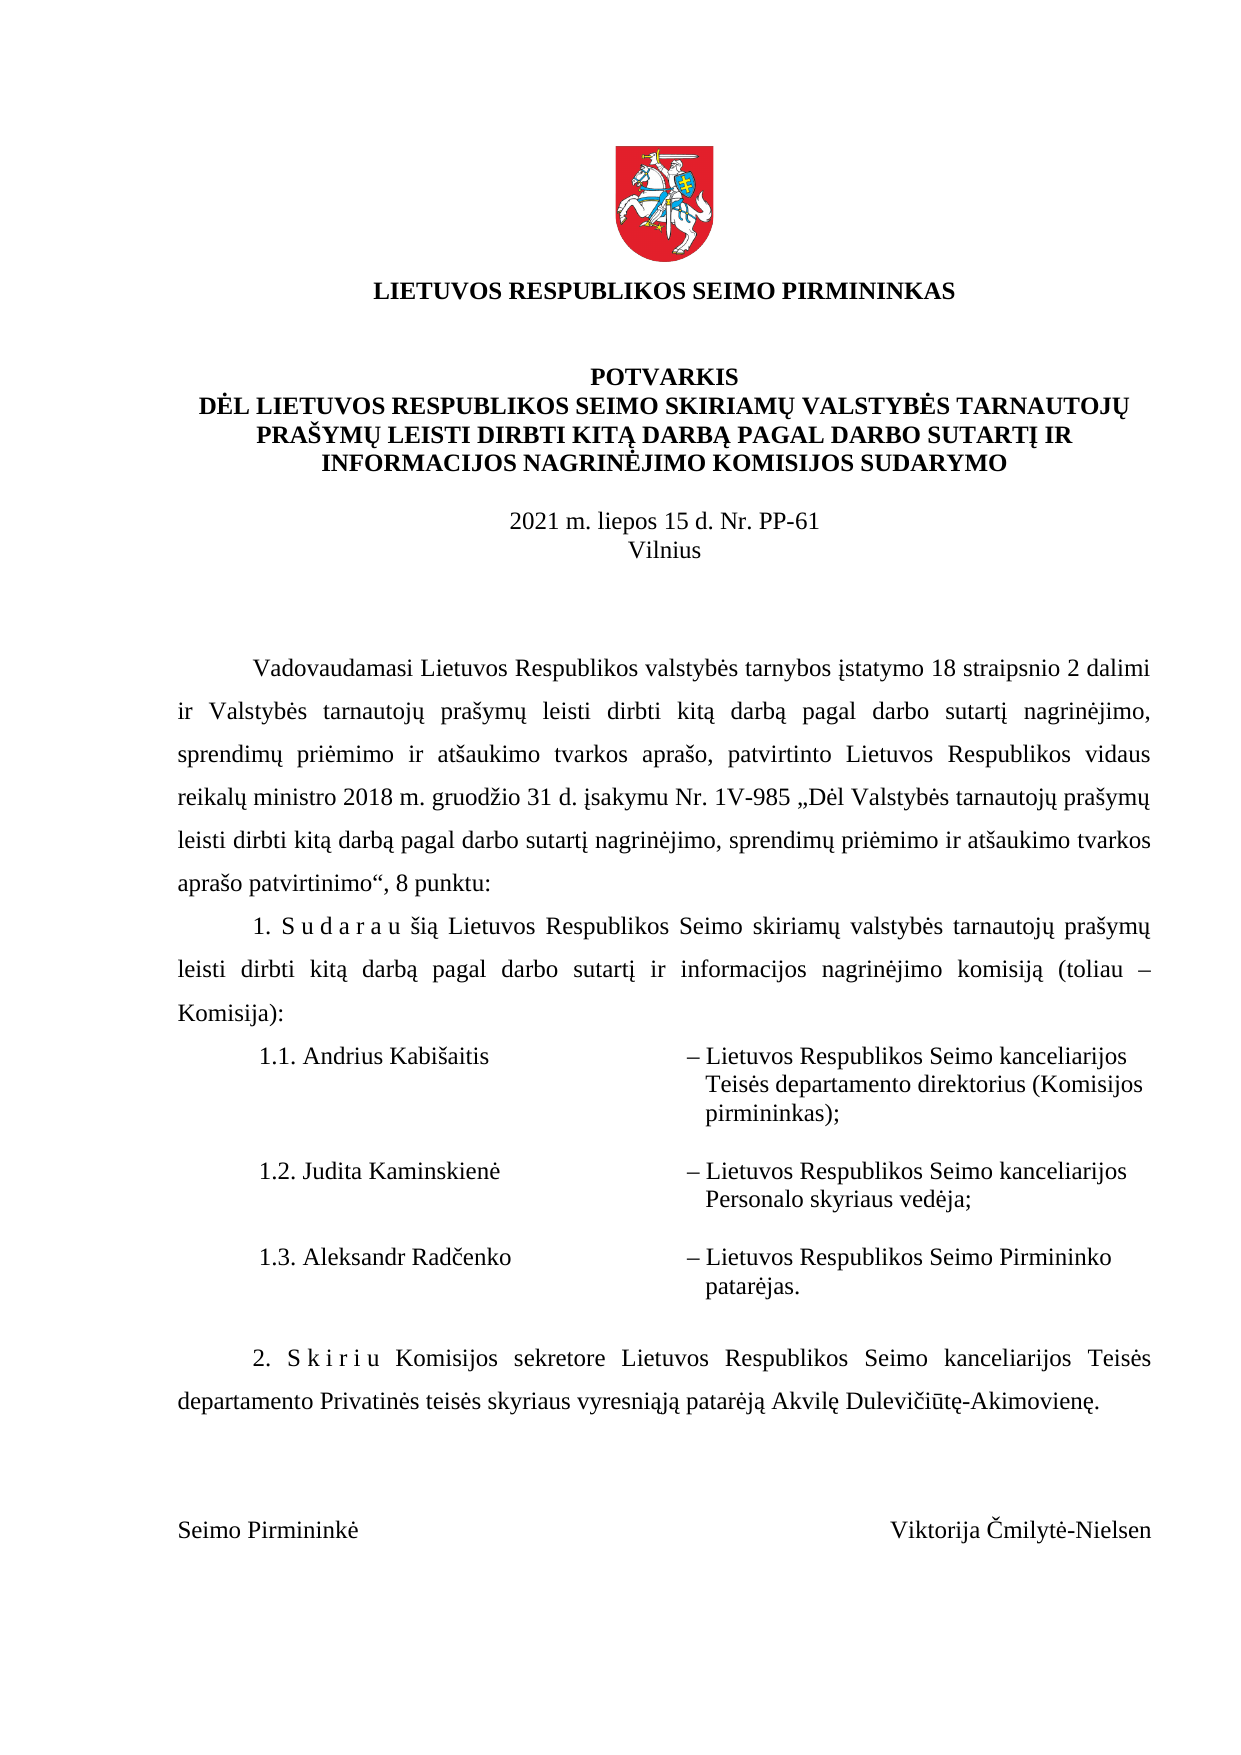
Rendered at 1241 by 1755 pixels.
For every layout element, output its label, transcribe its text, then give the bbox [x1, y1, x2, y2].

table_header 1.1. Andrius Kabišaitis [248, 1041, 676, 1156]
table_cell – Lietuvos Respublikos Seimo kanceliarijos Personalo skyriaus vedėja; [676, 1156, 1174, 1242]
table_cell 1.3. Aleksandr Radčenko [248, 1242, 676, 1314]
table_cell – Lietuvos Respublikos Seimo Pirmininko patarėjas. [676, 1242, 1174, 1314]
table_cell 1.2. Judita Kaminskienė [248, 1156, 676, 1242]
text Vadovaudamasi Lietuvos Respublikos valstybės tarnybos įstatymo 18 straipsnio 2 dalimi ir Valstybės tarnautojų prašymų leisti dirbti kitą darbą pagal darbo sutartį nagrinėjimo, sprendimų priėmimo ir atšaukimo tvarkos aprašo, patvirtinto Lietuvos Respublikos vidaus reikalų ministro 2018 m. gruodžio 31 d. įsakymu Nr. 1V-985 „Dėl Valstybės tarnautojų prašymų leisti dirbti kitą darbą pagal darbo sutartį nagrinėjimo, sprendimų priėmimo ir atšaukimo tvarkos aprašo patvirtinimo“, 8 punktu: [177, 653, 1152, 897]
text 1. Sudarau šią Lietuvos Respublikos Seimo skiriamų valstybės tarnautojų prašymų leisti dirbti kitą darbą pagal darbo sutartį ir informacijos nagrinėjimo komisiją (toliau – Komisija): [177, 911, 1152, 1026]
text POTVARKIS [177, 362, 1152, 391]
text 2021 m. liepos 15 d. Nr. PP-61 [177, 506, 1152, 535]
text LIETUVOS RESPUBLIKOS SEIMO PIRMININKAS [177, 276, 1152, 305]
text Vilnius [177, 535, 1152, 563]
text DĖL lietuvos respublikos seimo skiriamų valstybės tarnautojų prašymų leisti dirbti kitą darbą pagal darbo sutartį ir informacijos nagrinėjimo KOMISIJOS SUDARYMO [177, 391, 1152, 477]
text 2. Skiriu Komisijos sekretore Lietuvos Respublikos Seimo kanceliarijos Teisės departamento Privatinės teisės skyriaus vyresniąją patarėją Akvilę Dulevičiūtę-Akimovienę. [177, 1343, 1152, 1414]
text Seimo Pirmininkė Viktorija Čmilytė-Nielsen [177, 1515, 1152, 1544]
table_header – Lietuvos Respublikos Seimo kanceliarijos Teisės departamento direktorius (Komisijos pirmininkas); [676, 1041, 1174, 1156]
